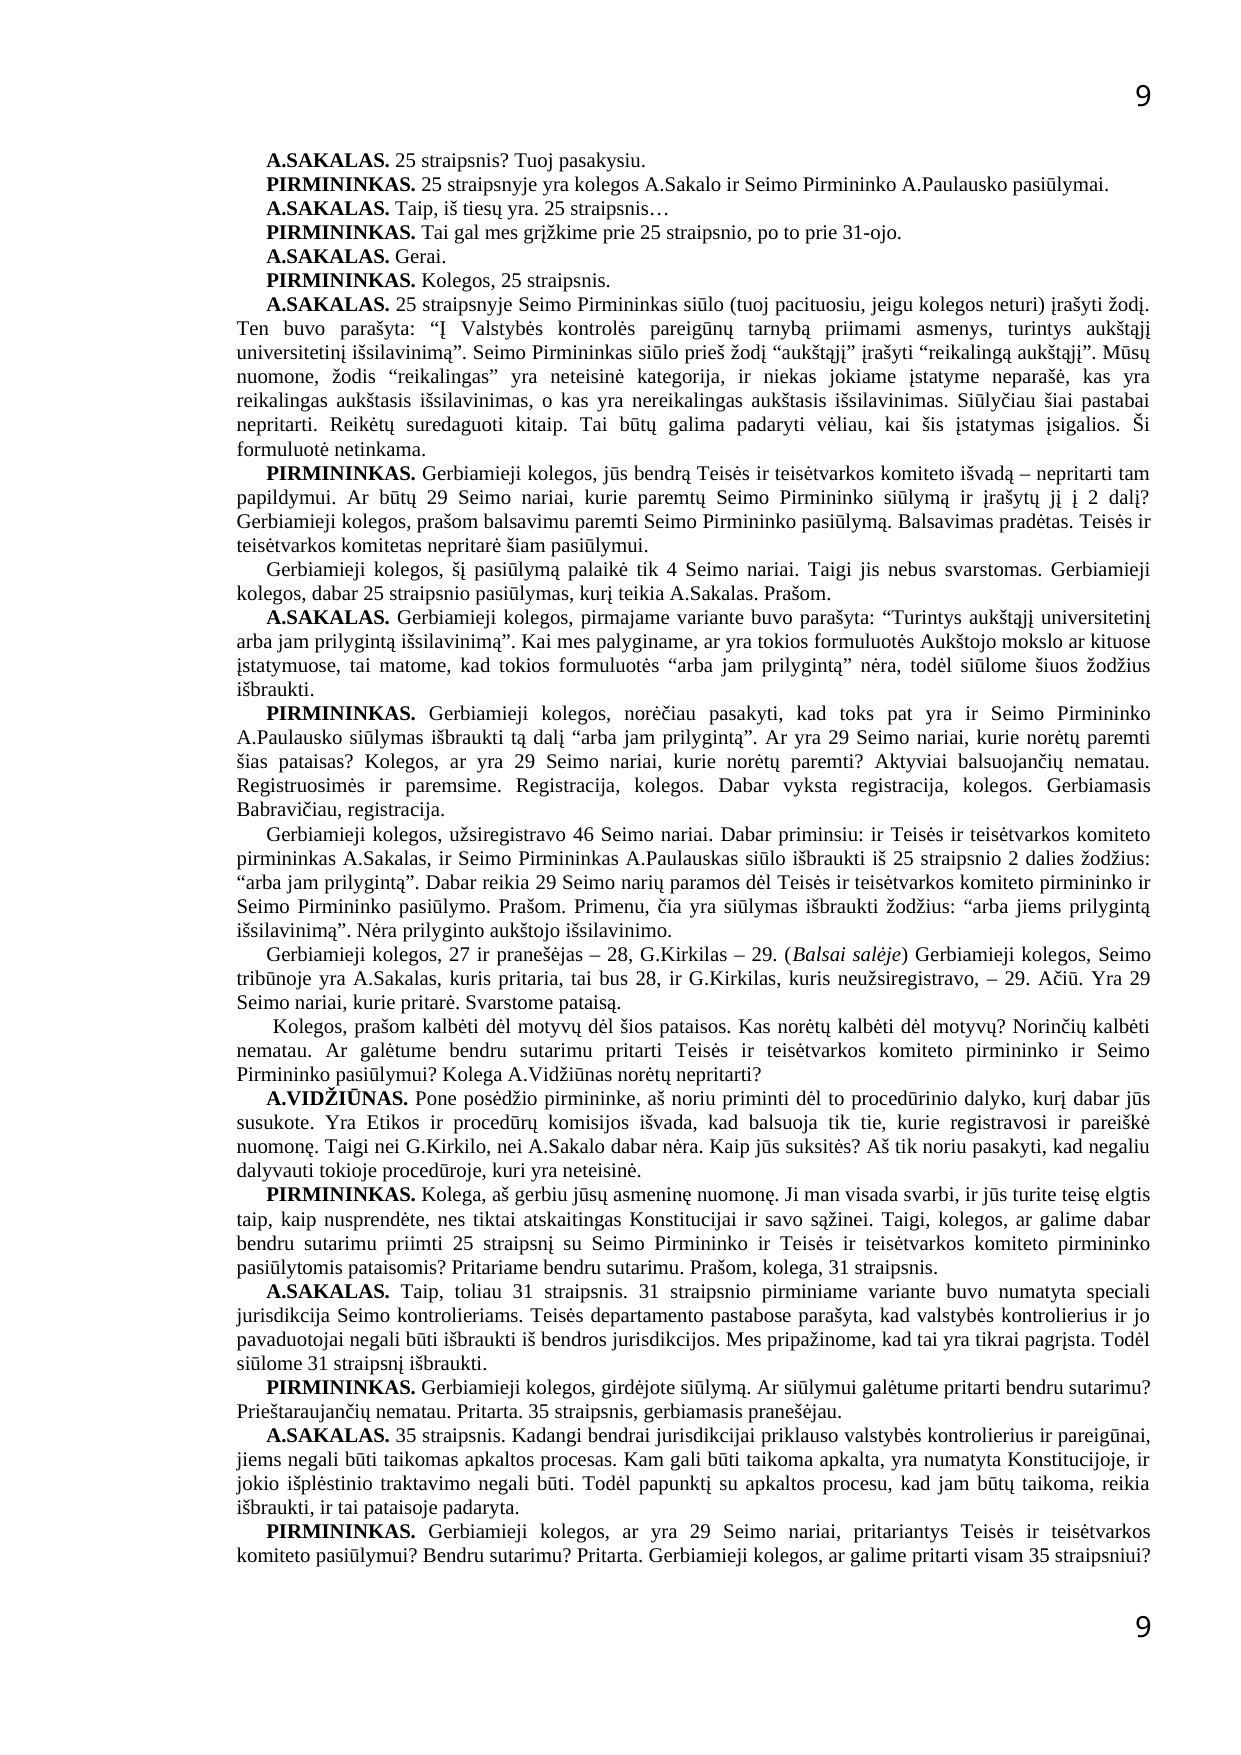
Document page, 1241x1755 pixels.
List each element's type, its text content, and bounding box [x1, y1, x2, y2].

text A.SAKALAS. Gerbiamieji kolegos, pirmajame variante buvo parašyta: “Turintys aukštąjį universitetinį arba jam prilygintą išsilavinimą”. Kai mes palyginame, ar yra tokios formuluotės Aukštojo mokslo ar kituose įstatymuose, tai matome, kad tokios formuluotės “arba jam prilygintą” nėra, todėl siūlome šiuos žodžius išbraukti. [236, 605, 1152, 701]
text PIRMININKAS. Gerbiamieji kolegos, jūs bendrą Teisės ir teisėtvarkos komiteto išvadą – nepritarti tam papildymui. Ar būtų 29 Seimo nariai, kurie paremtų Seimo Pirmininko siūlymą ir įrašytų jį į 2 dalį? Gerbiamieji kolegos, prašom balsavimu paremti Seimo Pirmininko pasiūlymą. Balsavimas pradėtas. Teisės ir teisėtvarkos komitetas nepritarė šiam pasiūlymui. [236, 461, 1152, 557]
text Kolegos, prašom kalbėti dėl motyvų dėl šios pataisos. Kas norėtų kalbėti dėl motyvų? Norinčių kalbėti nematau. Ar galėtume bendru sutarimu pritarti Teisės ir teisėtvarkos komiteto pirmininko ir Seimo Pirmininko pasiūlymui? Kolega A.Vidžiūnas norėtų nepritarti? [236, 1014, 1152, 1086]
text PIRMININKAS. 25 straipsnyje yra kolegos A.Sakalo ir Seimo Pirmininko A.Paulausko pasiūlymai. [236, 172, 1152, 196]
text PIRMININKAS. Gerbiamieji kolegos, girdėjote siūlymą. Ar siūlymui galėtume pritarti bendru sutarimu? Prieštaraujančių nematau. Pritarta. 35 straipsnis, gerbiamasis pranešėjau. [236, 1375, 1152, 1423]
text PIRMININKAS. Tai gal mes grįžkime prie 25 straipsnio, po to prie 31-ojo. [236, 220, 1152, 244]
text Gerbiamieji kolegos, 27 ir pranešėjas – 28, G.Kirkilas – 29. (Balsai salėje) Gerbiamieji kolegos, Seimo tribūnoje yra A.Sakalas, kuris pritaria, tai bus 28, ir G.Kirkilas, kuris neužsiregistravo, – 29. Ačiū. Yra 29 Seimo nariai, kurie pritarė. Svarstome pataisą. [236, 942, 1152, 1014]
text PIRMININKAS. Gerbiamieji kolegos, norėčiau pasakyti, kad toks pat yra ir Seimo Pirmininko A.Paulausko siūlymas išbraukti tą dalį “arba jam prilygintą”. Ar yra 29 Seimo nariai, kurie norėtų paremti šias pataisas? Kolegos, ar yra 29 Seimo nariai, kurie norėtų paremti? Aktyviai balsuojančių nematau. Registruosimės ir paremsime. Registracija, kolegos. Dabar vyksta registracija, kolegos. Gerbiamasis Babravičiau, registracija. [236, 701, 1152, 821]
text A.VIDŽIŪNAS. Pone posėdžio pirmininke, aš noriu priminti dėl to procedūrinio dalyko, kurį dabar jūs susukote. Yra Etikos ir procedūrų komisijos išvada, kad balsuoja tik tie, kurie registravosi ir pareiškė nuomonę. Taigi nei G.Kirkilo, nei A.Sakalo dabar nėra. Kaip jūs suksitės? Aš tik noriu pasakyti, kad negaliu dalyvauti tokioje procedūroje, kuri yra neteisinė. [236, 1086, 1152, 1182]
text A.SAKALAS. Gerai. [236, 244, 1152, 268]
text A.SAKALAS. 25 straipsnis? Tuoj pasakysiu. [236, 148, 1152, 172]
text PIRMININKAS. Kolega, aš gerbiu jūsų asmeninę nuomonę. Ji man visada svarbi, ir jūs turite teisę elgtis taip, kaip nusprendėte, nes tiktai atskaitingas Konstitucijai ir savo sąžinei. Taigi, kolegos, ar galime dabar bendru sutarimu priimti 25 straipsnį su Seimo Pirmininko ir Teisės ir teisėtvarkos komiteto pirmininko pasiūlytomis pataisomis? Pritariame bendru sutarimu. Prašom, kolega, 31 straipsnis. [236, 1182, 1152, 1279]
text PIRMININKAS. Kolegos, 25 straipsnis. [236, 268, 1152, 292]
text A.SAKALAS. 35 straipsnis. Kadangi bendrai jurisdikcijai priklauso valstybės kontrolierius ir pareigūnai, jiems negali būti taikomas apkaltos procesas. Kam gali būti taikoma apkalta, yra numatyta Konstitucijoje, ir jokio išplėstinio traktavimo negali būti. Todėl papunktį su apkaltos procesu, kad jam būtų taikoma, reikia išbraukti, ir tai pataisoje padaryta. [236, 1423, 1152, 1519]
text A.SAKALAS. Taip, iš tiesų yra. 25 straipsnis… [236, 196, 1152, 220]
text PIRMININKAS. Gerbiamieji kolegos, ar yra 29 Seimo nariai, pritariantys Teisės ir teisėtvarkos komiteto pasiūlymui? Bendru sutarimu? Pritarta. Gerbiamieji kolegos, ar galime pritarti visam 35 straipsniui? [236, 1519, 1152, 1567]
text Gerbiamieji kolegos, užsiregistravo 46 Seimo nariai. Dabar priminsiu: ir Teisės ir teisėtvarkos komiteto pirmininkas A.Sakalas, ir Seimo Pirmininkas A.Paulauskas siūlo išbraukti iš 25 straipsnio 2 dalies žodžius: “arba jam prilygintą”. Dabar reikia 29 Seimo narių paramos dėl Teisės ir teisėtvarkos komiteto pirmininko ir Seimo Pirmininko pasiūlymo. Prašom. Primenu, čia yra siūlymas išbraukti žodžius: “arba jiems prilygintą išsilavinimą”. Nėra prilyginto aukštojo išsilavinimo. [236, 821, 1152, 942]
text A.SAKALAS. Taip, toliau 31 straipsnis. 31 straipsnio pirminiame variante buvo numatyta speciali jurisdikcija Seimo kontrolieriams. Teisės departamento pastabose parašyta, kad valstybės kontrolierius ir jo pavaduotojai negali būti išbraukti iš bendros jurisdikcijos. Mes pripažinome, kad tai yra tikrai pagrįsta. Todėl siūlome 31 straipsnį išbraukti. [236, 1279, 1152, 1375]
text A.SAKALAS. 25 straipsnyje Seimo Pirmininkas siūlo (tuoj pacituosiu, jeigu kolegos neturi) įrašyti žodį. Ten buvo parašyta: “Į Valstybės kontrolės pareigūnų tarnybą priimami asmenys, turintys aukštąjį universitetinį išsilavinimą”. Seimo Pirmininkas siūlo prieš žodį “aukštąjį” įrašyti “reikalingą aukštąjį”. Mūsų nuomone, žodis “reikalingas” yra neteisinė kategorija, ir niekas jokiame įstatyme neparašė, kas yra reikalingas aukštasis išsilavinimas, o kas yra nereikalingas aukštasis išsilavinimas. Siūlyčiau šiai pastabai nepritarti. Reikėtų suredaguoti kitaip. Tai būtų galima padaryti vėliau, kai šis įstatymas įsigalios. Ši formuluotė netinkama. [236, 292, 1152, 461]
text Gerbiamieji kolegos, šį pasiūlymą palaikė tik 4 Seimo nariai. Taigi jis nebus svarstomas. Gerbiamieji kolegos, dabar 25 straipsnio pasiūlymas, kurį teikia A.Sakalas. Prašom. [236, 557, 1152, 605]
